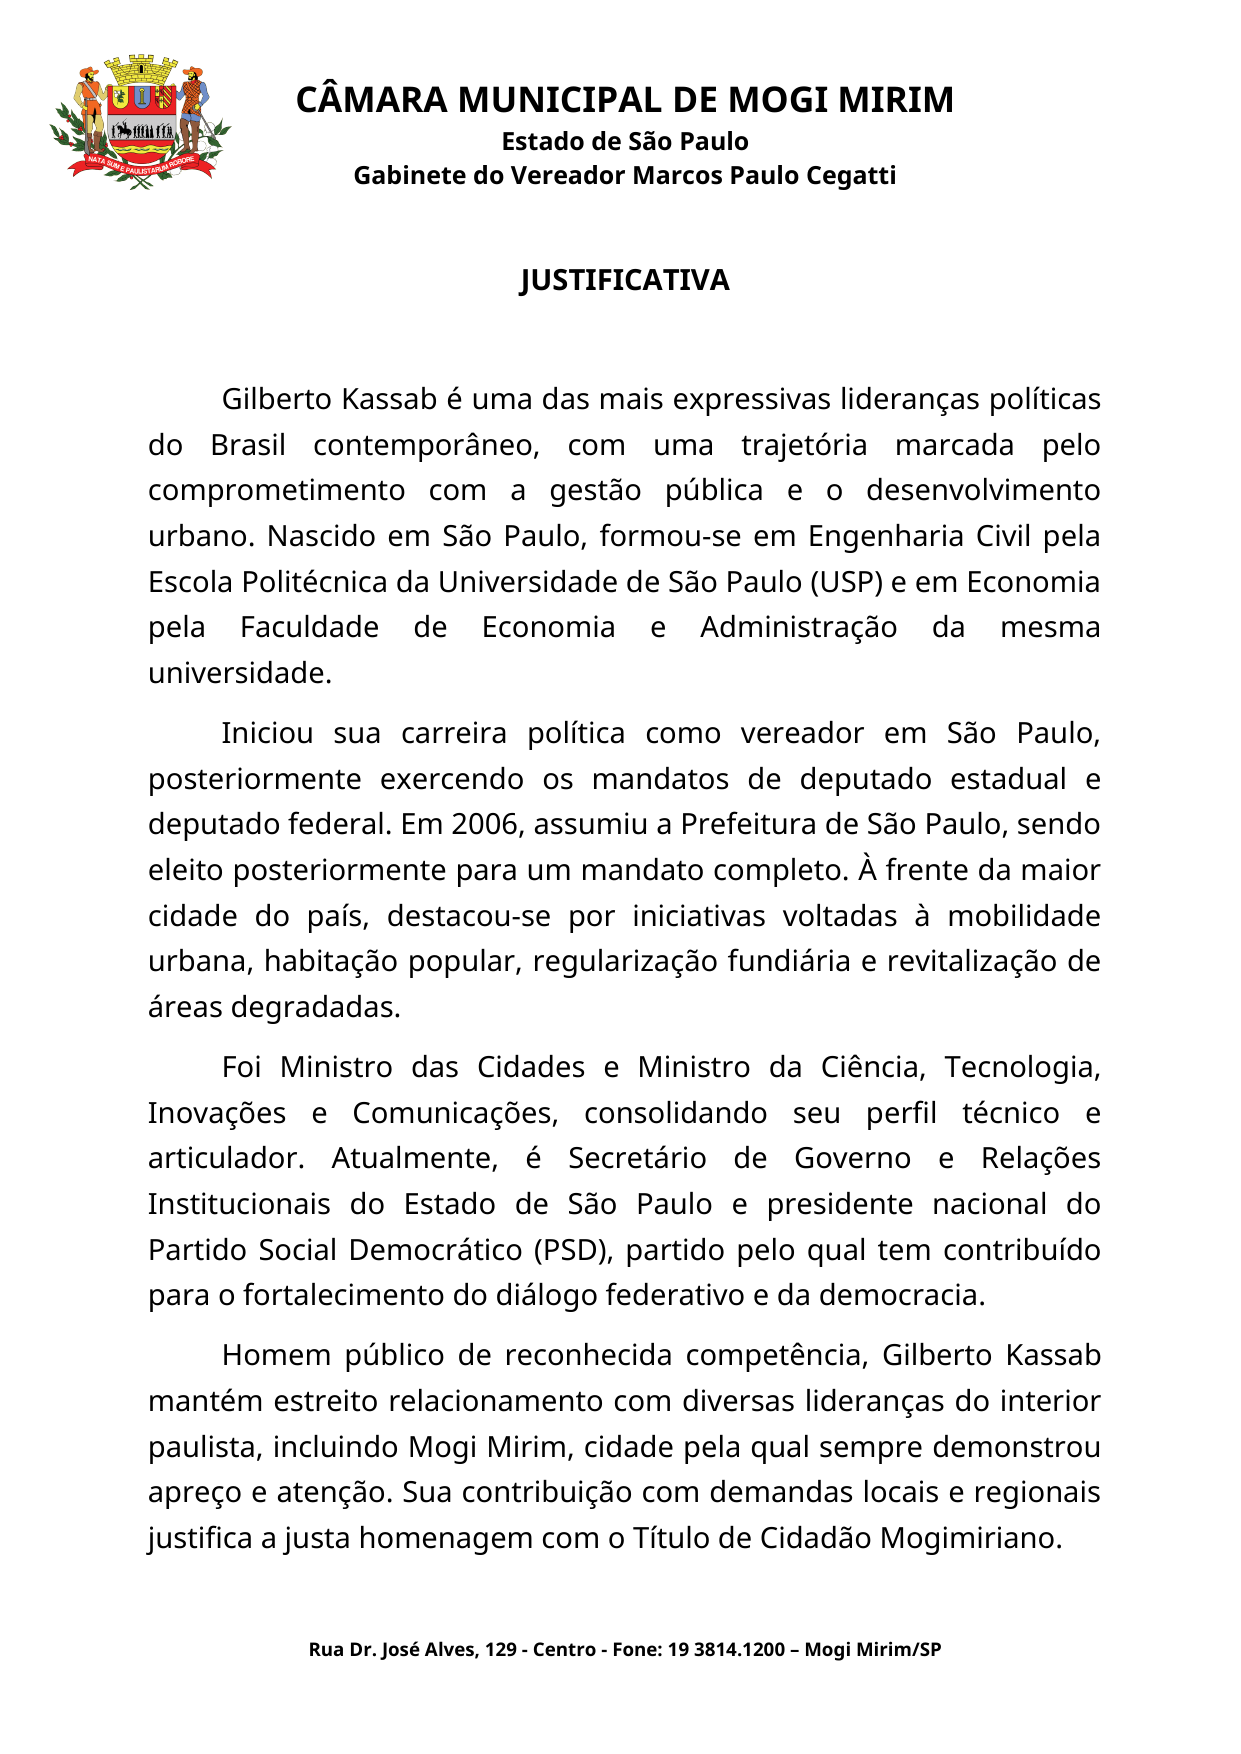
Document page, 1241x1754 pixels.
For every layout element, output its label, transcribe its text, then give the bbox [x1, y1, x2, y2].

text Iniciou sua carreira política como vereador em São Paulo, posteriormente exercendo os mandatos de deputado estadual e deputado federal. Em 2006, assumiu a Prefeitura de São Paulo, sendo eleito posteriormente para um mandato completo. À frente da maior cidade do país, destacou-se por iniciativas voltadas à mobilidade urbana, habitação popular, regularização fundiária e revitalização de áreas degradadas. [148, 712, 1103, 1026]
text JUSTIFICATIVA [148, 259, 1103, 299]
text Gilberto Kassab é uma das mais expressivas lideranças políticas do Brasil contemporâneo, com uma trajetória marcada pelo comprometimento com a gestão pública e o desenvolvimento urbano. Nascido em São Paulo, formou-se em Engenharia Civil pela Escola Politécnica da Universidade de São Paulo (USP) e em Economia pela Faculdade de Economia e Administração da mesma universidade. [148, 378, 1103, 692]
text Homem público de reconhecida competência, Gilberto Kassab mantém estreito relacionamento com diversas lideranças do interior paulista, incluindo Mogi Mirim, cidade pela qual sempre demonstrou apreço e atenção. Sua contribuição com demandas locais e regionais justifica a justa homenagem com o Título de Cidadão Mogimiriano. [148, 1335, 1103, 1557]
picture [26, 42, 253, 202]
text Foi Ministro das Cidades e Ministro da Ciência, Tecnologia, Inovações e Comunicações, consolidando seu perfil técnico e articulador. Atualmente, é Secretário de Governo e Relações Institucionais do Estado de São Paulo e presidente nacional do Partido Social Democrático (PSD), partido pelo qual tem contribuído para o fortalecimento do diálogo federativo e da democracia. [148, 1046, 1103, 1314]
